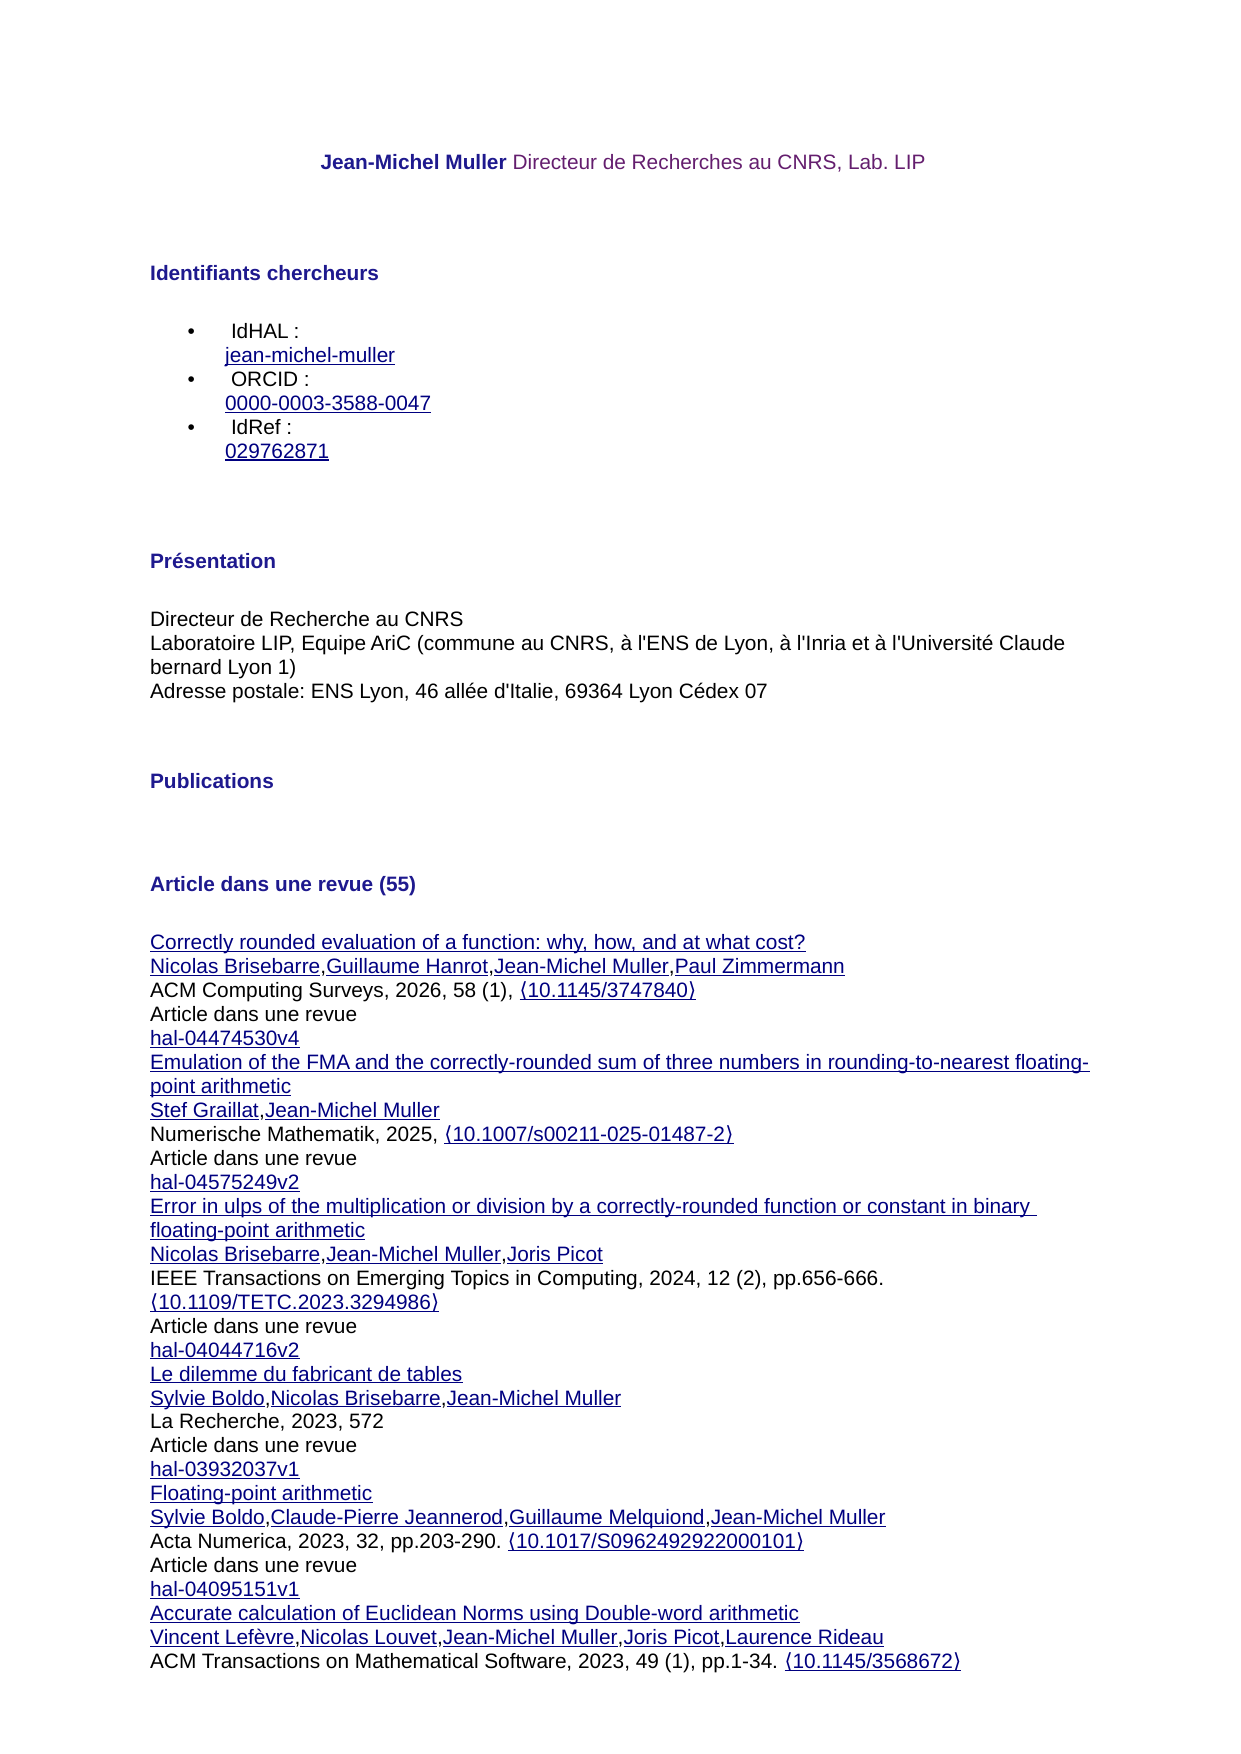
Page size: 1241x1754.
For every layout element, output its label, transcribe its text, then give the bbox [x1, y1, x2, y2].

table_header Correctly rounded evaluation of a function: why, how, and at what cost? Nicolas Brisebarre,Guillaume Hanrot,Jean-Michel Muller,Paul Zimmermann ACM Computing Surveys, 2026, 58 (1), ⟨10.1145/3747840⟩ Article dans une revue hal-04474530v4 [150, 930, 1090, 1050]
subtitle Article dans une revue (55) [150, 872, 1090, 896]
text Adresse postale: ENS Lyon, 46 allée d'Italie, 69364 Lyon Cédex 07 [150, 679, 1090, 703]
text Laboratoire LIP, Equipe AriC (commune au CNRS, à l'ENS de Lyon, à l'Inria et à l'Université Claude bernard Lyon 1) [150, 631, 1090, 679]
table_cell Le dilemme du fabricant de tables Sylvie Boldo,Nicolas Brisebarre,Jean-Michel Muller La Recherche, 2023, 572 Article dans une revue hal-03932037v1 [150, 1361, 1090, 1481]
list jean-michel-muller [187, 343, 1090, 367]
list ORCID : [187, 367, 1090, 391]
table_cell Accurate calculation of Euclidean Norms using Double-word arithmetic Vincent Lefèvre,Nicolas Louvet,Jean-Michel Muller,Joris Picot,Laurence Rideau ACM Transactions on Mathematical Software, 2023, 49 (1), pp.1-34. ⟨10.1145/3568672⟩ [150, 1601, 1090, 1673]
list 0000-0003-3588-0047 [187, 391, 1090, 414]
list 029762871 [187, 438, 1090, 462]
text Directeur de Recherche au CNRS [150, 607, 1090, 631]
table_cell point arithmetic Stef Graillat,Jean-Michel Muller Numerische Mathematik, 2025, ⟨10.1007/s00211-025-01487-2⟩ Article dans une revue hal-04575249v2 [150, 1072, 1090, 1194]
table_cell Floating-point arithmetic Sylvie Boldo,Claude-Pierre Jeannerod,Guillaume Melquiond,Jean-Michel Muller Acta Numerica, 2023, 32, pp.203-290. ⟨10.1017/S0962492922000101⟩ Article dans une revue hal-04095151v1 [150, 1481, 1090, 1601]
table_cell Emulation of the FMA and the correctly-rounded sum of three numbers in rounding-to-nearest floating- [150, 1050, 1090, 1071]
table_cell Error in ulps of the multiplication or division by a correctly-rounded function or constant in binary floating-point arithmetic Nicolas Brisebarre,Jean-Michel Muller,Joris Picot IEEE Transactions on Emerging Topics in Computing, 2024, 12 (2), pp.656-666. ⟨10.1109/TETC.2023.3294986⟩ Article dans une revue hal-04044716v2 [150, 1194, 1090, 1361]
subtitle Jean-Michel Muller Directeur de Recherches au CNRS, Lab. LIP [150, 150, 1090, 174]
list IdRef : [187, 414, 1090, 438]
subtitle Présentation [150, 549, 1090, 573]
list IdHAL : [187, 319, 1090, 343]
subtitle Identifiants chercheurs [150, 260, 1090, 284]
subtitle Publications [150, 769, 1090, 793]
